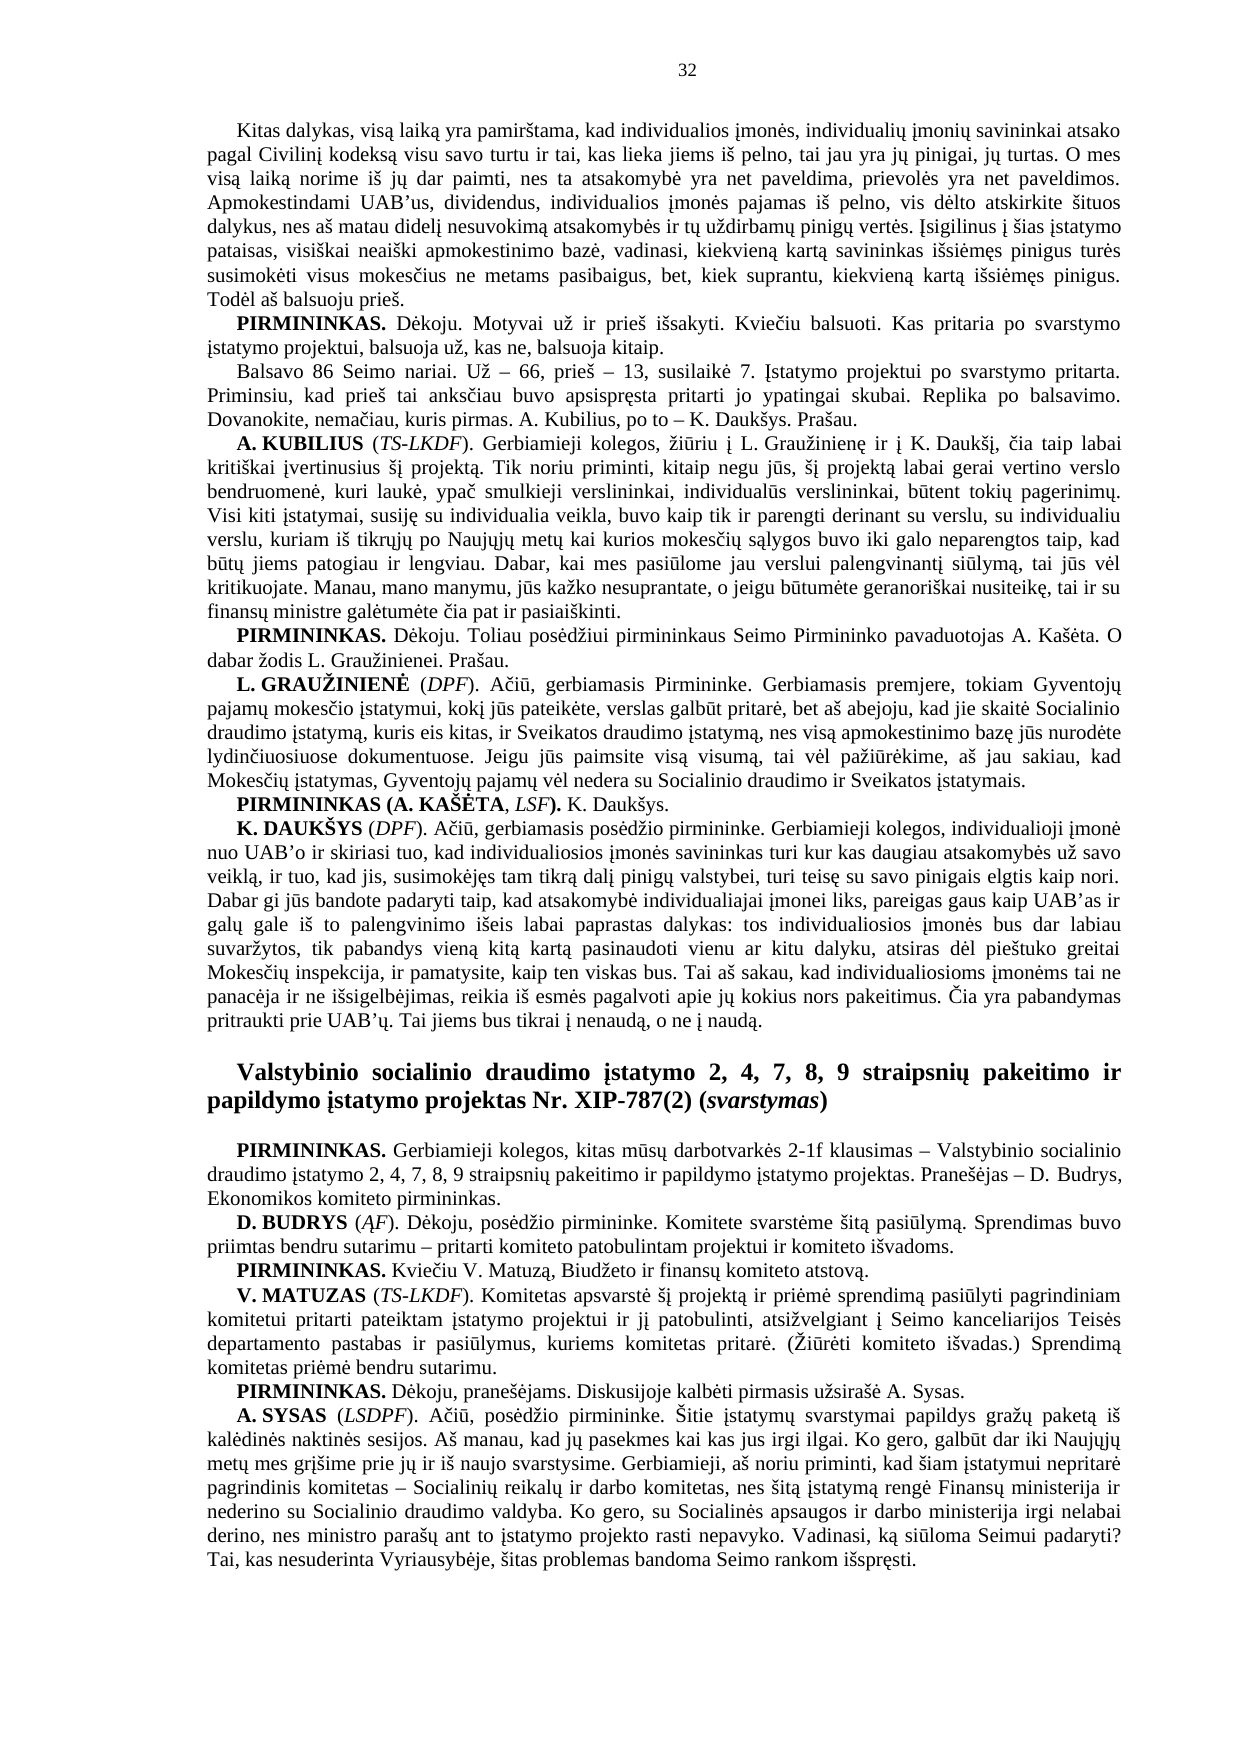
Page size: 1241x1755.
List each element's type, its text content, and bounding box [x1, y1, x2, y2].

text PIRMININKAS (A. KAŠĖTA, LSF). K. Daukšys. [207, 792, 1122, 816]
text Valstybinio socialinio draudimo įstatymo 2, 4, 7, 8, 9 straipsnių pakeitimo ir papildymo įstatymo projektas Nr. XIP-787(2) (svarstymas) [207, 1057, 1122, 1114]
text Balsavo 86 Seimo nariai. Už – 66, prieš – 13, susilaikė 7. Įstatymo projektui po svarstymo pritarta. Priminsiu, kad prieš tai anksčiau buvo apsispręsta pritarti jo ypatingai skubai. Replika po balsavimo. Dovanokite, nemačiau, kuris pirmas. A. Kubilius, po to – K. Daukšys. Prašau. [207, 359, 1122, 431]
text Kitas dalykas, visą laiką yra pamirštama, kad individualios įmonės, individualių įmonių savininkai atsako pagal Civilinį kodeksą visu savo turtu ir tai, kas lieka jiems iš pelno, tai jau yra jų pinigai, jų turtas. O mes visą laiką norime iš jų dar paimti, nes ta atsakomybė yra net paveldima, prievolės yra net paveldimos. Apmokestindami UAB’us, dividendus, individualios įmonės pajamas iš pelno, vis dėlto atskirkite šituos dalykus, nes aš matau didelį nesuvokimą atsakomybės ir tų uždirbamų pinigų vertės. Įsigilinus į šias įstatymo pataisas, visiškai neaiški apmokestinimo bazė, vadinasi, kiekvieną kartą savininkas išsiėmęs pinigus turės susimokėti visus mokesčius ne metams pasibaigus, bet, kiek suprantu, kiekvieną kartą išsiėmęs pinigus. Todėl aš balsuoju prieš. [207, 118, 1122, 311]
text PIRMININKAS. Gerbiamieji kolegos, kitas mūsų darbotvarkės 2-1f klausimas – Valstybinio socialinio draudimo įstatymo 2, 4, 7, 8, 9 straipsnių pakeitimo ir papildymo įstatymo projektas. Pranešėjas – D. Budrys, Ekonomikos komiteto pirmininkas. [207, 1138, 1122, 1210]
text PIRMININKAS. Dėkoju. Motyvai už ir prieš išsakyti. Kviečiu balsuoti. Kas pritaria po svarstymo įstatymo projektui, balsuoja už, kas ne, balsuoja kitaip. [207, 311, 1122, 359]
text A. KUBILIUS (TS-LKDF). Gerbiamieji kolegos, žiūriu į L. Graužinienę ir į K. Daukšį, čia taip labai kritiškai įvertinusius šį projektą. Tik noriu priminti, kitaip negu jūs, šį projektą labai gerai vertino verslo bendruomenė, kuri laukė, ypač smulkieji verslininkai, individualūs verslininkai, būtent tokių pagerinimų. Visi kiti įstatymai, susiję su individualia veikla, buvo kaip tik ir parengti derinant su verslu, su individualiu verslu, kuriam iš tikrųjų po Naujųjų metų kai kurios mokesčių sąlygos buvo iki galo neparengtos taip, kad būtų jiems patogiau ir lengviau. Dabar, kai mes pasiūlome jau verslui palengvinantį siūlymą, tai jūs vėl kritikuojate. Manau, mano manymu, jūs kažko nesuprantate, o jeigu būtumėte geranoriškai nusiteikę, tai ir su finansų ministre galėtumėte čia pat ir pasiaiškinti. [207, 431, 1122, 623]
text PIRMININKAS. Kviečiu V. Matuzą, Biudžeto ir finansų komiteto atstovą. [207, 1258, 1122, 1282]
text PIRMININKAS. Dėkoju, pranešėjams. Diskusijoje kalbėti pirmasis užsirašė A. Sysas. [207, 1379, 1122, 1403]
text V. MATUZAS (TS-LKDF). Komitetas apsvarstė šį projektą ir priėmė sprendimą pasiūlyti pagrindiniam komitetui pritarti pateiktam įstatymo projektui ir jį patobulinti, atsižvelgiant į Seimo kanceliarijos Teisės departamento pastabas ir pasiūlymus, kuriems komitetas pritarė. (Žiūrėti komiteto išvadas.) Sprendimą komitetas priėmė bendru sutarimu. [207, 1282, 1122, 1379]
text A. SYSAS (LSDPF). Ačiū, posėdžio pirmininke. Šitie įstatymų svarstymai papildys gražų paketą iš kalėdinės naktinės sesijos. Aš manau, kad jų pasekmes kai kas jus irgi ilgai. Ko gero, galbūt dar iki Naujųjų metų mes grįšime prie jų ir iš naujo svarstysime. Gerbiamieji, aš noriu priminti, kad šiam įstatymui nepritarė pagrindinis komitetas – Socialinių reikalų ir darbo komitetas, nes šitą įstatymą rengė Finansų ministerija ir nederino su Socialinio draudimo valdyba. Ko gero, su Socialinės apsaugos ir darbo ministerija irgi nelabai derino, nes ministro parašų ant to įstatymo projekto rasti nepavyko. Vadinasi, ką siūloma Seimui padaryti? Tai, kas nesuderinta Vyriausybėje, šitas problemas bandoma Seimo rankom išspręsti. [207, 1403, 1122, 1571]
text L. GRAUŽINIENĖ (DPF). Ačiū, gerbiamasis Pirmininke. Gerbiamasis premjere, tokiam Gyventojų pajamų mokesčio įstatymui, kokį jūs pateikėte, verslas galbūt pritarė, bet aš abejoju, kad jie skaitė Socialinio draudimo įstatymą, kuris eis kitas, ir Sveikatos draudimo įstatymą, nes visą apmokestinimo bazę jūs nurodėte lydinčiuosiuose dokumentuose. Jeigu jūs paimsite visą visumą, tai vėl pažiūrėkime, aš jau sakiau, kad Mokesčių įstatymas, Gyventojų pajamų vėl nedera su Socialinio draudimo ir Sveikatos įstatymais. [207, 672, 1122, 792]
text D. BUDRYS (ĄF). Dėkoju, posėdžio pirmininke. Komitete svarstėme šitą pasiūlymą. Sprendimas buvo priimtas bendru sutarimu – pritarti komiteto patobulintam projektui ir komiteto išvadoms. [207, 1210, 1122, 1258]
text K. DAUKŠYS (DPF). Ačiū, gerbiamasis posėdžio pirmininke. Gerbiamieji kolegos, individualioji įmonė nuo UAB’o ir skiriasi tuo, kad individualiosios įmonės savininkas turi kur kas daugiau atsakomybės už savo veiklą, ir tuo, kad jis, susimokėjęs tam tikrą dalį pinigų valstybei, turi teisę su savo pinigais elgtis kaip nori. Dabar gi jūs bandote padaryti taip, kad atsakomybė individualiajai įmonei liks, pareigas gaus kaip UAB’as ir galų gale iš to palengvinimo išeis labai paprastas dalykas: tos individualiosios įmonės bus dar labiau suvaržytos, tik pabandys vieną kitą kartą pasinaudoti vienu ar kitu dalyku, atsiras dėl pieštuko greitai Mokesčių inspekcija, ir pamatysite, kaip ten viskas bus. Tai aš sakau, kad individualiosioms įmonėms tai ne panacėja ir ne išsigelbėjimas, reikia iš esmės pagalvoti apie jų kokius nors pakeitimus. Čia yra pabandymas pritraukti prie UAB’ų. Tai jiems bus tikrai į nenaudą, o ne į naudą. [207, 816, 1122, 1032]
text PIRMININKAS. Dėkoju. Toliau posėdžiui pirmininkaus Seimo Pirmininko pavaduotojas A. Kašėta. O dabar žodis L. Graužinienei. Prašau. [207, 623, 1122, 672]
